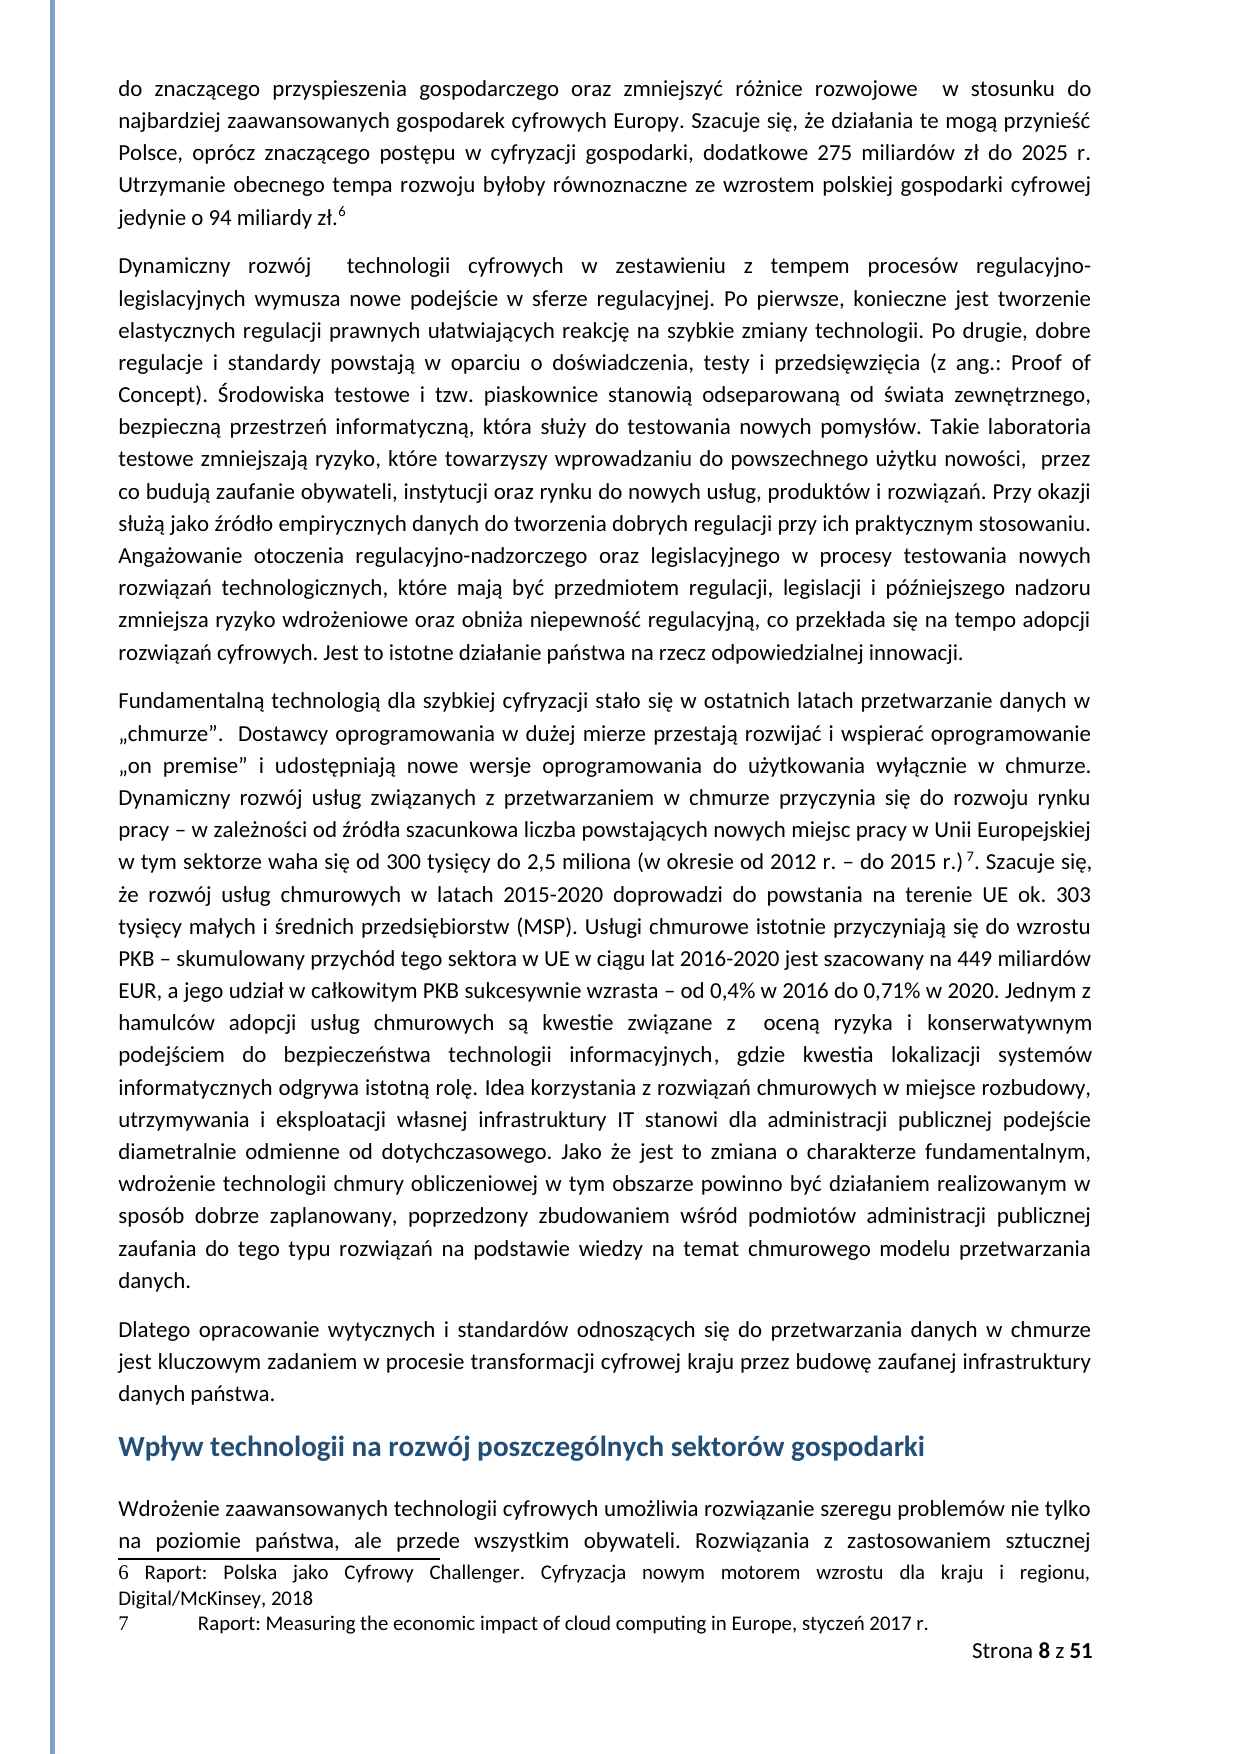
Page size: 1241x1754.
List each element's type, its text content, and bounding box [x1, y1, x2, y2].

text Dlatego opracowanie wytycznych i standardów odnoszących się do przetwarzania danych w chmurze jest kluczowym zadaniem w procesie transformacji cyfrowej kraju przez budowę zaufanej infrastruktury danych państwa. [118, 1315, 1092, 1407]
text Wpływ technologii na rozwój poszczególnych sektorów gospodarki [118, 1428, 1092, 1464]
text Raport: Measuring the economic impact of cloud computing in Europe, styczeń 2017 r. [118, 1610, 1092, 1636]
text Wdrożenie zaawansowanych technologii cyfrowych umożliwia rozwiązanie szeregu problemów nie tylko na poziomie państwa, ale przede wszystkim obywateli. Rozwiązania z zastosowaniem sztucznej [118, 1494, 1092, 1554]
text do znaczącego przyspieszenia gospodarczego oraz zmniejszyć różnice rozwojowe w stosunku do najbardziej zaawansowanych gospodarek cyfrowych Europy. Szacuje się, że działania te mogą przynieść Polsce, oprócz znaczącego postępu w cyfryzacji gospodarki, dodatkowe 275 miliardów zł do 2025 r. Utrzymanie obecnego tempa rozwoju byłoby równoznaczne ze wzrostem polskiej gospodarki cyfrowej jedynie o 94 miliardy zł. [118, 74, 1092, 231]
text Raport: Polska jako Cyfrowy Challenger. Cyfryzacja nowym motorem wzrostu dla kraju i regionu, Digital/McKinsey, 2018 [118, 1559, 1092, 1610]
text Fundamentalną technologią dla szybkiej cyfryzacji stało się w ostatnich latach przetwarzanie danych w „chmurze”. Dostawcy oprogramowania w dużej mierze przestają rozwijać i wspierać oprogramowanie „on premise” i udostępniają nowe wersje oprogramowania do użytkowania wyłącznie w chmurze. Dynamiczny rozwój usług związanych z przetwarzaniem w chmurze przyczynia się do rozwoju rynku pracy – w zależności od źródła szacunkowa liczba powstających nowych miejsc pracy w Unii Europejskiej w tym sektorze waha się od 300 tysięcy do 2,5 miliona (w okresie od 2012 r. – do 2015 r.). Szacuje się, że rozwój usług chmurowych w latach 2015-2020 doprowadzi do powstania na terenie UE ok. 303 tysięcy małych i średnich przedsiębiorstw (MSP). Usługi chmurowe istotnie przyczyniają się do wzrostu PKB – skumulowany przychód tego sektora w UE w ciągu lat 2016-2020 jest szacowany na 449 miliardów EUR, a jego udział w całkowitym PKB sukcesywnie wzrasta – od 0,4% w 2016 do 0,71% w 2020. Jednym z hamulców adopcji usług chmurowych są kwestie związane z oceną ryzyka i konserwatywnym podejściem do bezpieczeństwa technologii informacyjnych, gdzie kwestia lokalizacji systemów informatycznych odgrywa istotną rolę. Idea korzystania z rozwiązań chmurowych w miejsce rozbudowy, utrzymywania i eksploatacji własnej infrastruktury IT stanowi dla administracji publicznej podejście diametralnie odmienne od dotychczasowego. Jako że jest to zmiana o charakterze fundamentalnym, wdrożenie technologii chmury obliczeniowej w tym obszarze powinno być działaniem realizowanym w sposób dobrze zaplanowany, poprzedzony zbudowaniem wśród podmiotów administracji publicznej zaufania do tego typu rozwiązań na podstawie wiedzy na temat chmurowego modelu przetwarzania danych. [118, 687, 1092, 1294]
text Dynamiczny rozwój technologii cyfrowych w zestawieniu z tempem procesów regulacyjno-legislacyjnych wymusza nowe podejście w sferze regulacyjnej. Po pierwsze, konieczne jest tworzenie elastycznych regulacji prawnych ułatwiających reakcję na szybkie zmiany technologii. Po drugie, dobre regulacje i standardy powstają w oparciu o doświadczenia, testy i przedsięwzięcia (z ang.: Proof of Concept). Środowiska testowe i tzw. piaskownice stanowią odseparowaną od świata zewnętrznego, bezpieczną przestrzeń informatyczną, która służy do testowania nowych pomysłów. Takie laboratoria testowe zmniejszają ryzyko, które towarzyszy wprowadzaniu do powszechnego użytku nowości, przez co budują zaufanie obywateli, instytucji oraz rynku do nowych usług, produktów i rozwiązań. Przy okazji służą jako źródło empirycznych danych do tworzenia dobrych regulacji przy ich praktycznym stosowaniu. Angażowanie otoczenia regulacyjno-nadzorczego oraz legislacyjnego w procesy testowania nowych rozwiązań technologicznych, które mają być przedmiotem regulacji, legislacji i późniejszego nadzoru zmniejsza ryzyko wdrożeniowe oraz obniża niepewność regulacyjną, co przekłada się na tempo adopcji rozwiązań cyfrowych. Jest to istotne działanie państwa na rzecz odpowiedzialnej innowacji. [118, 251, 1092, 666]
